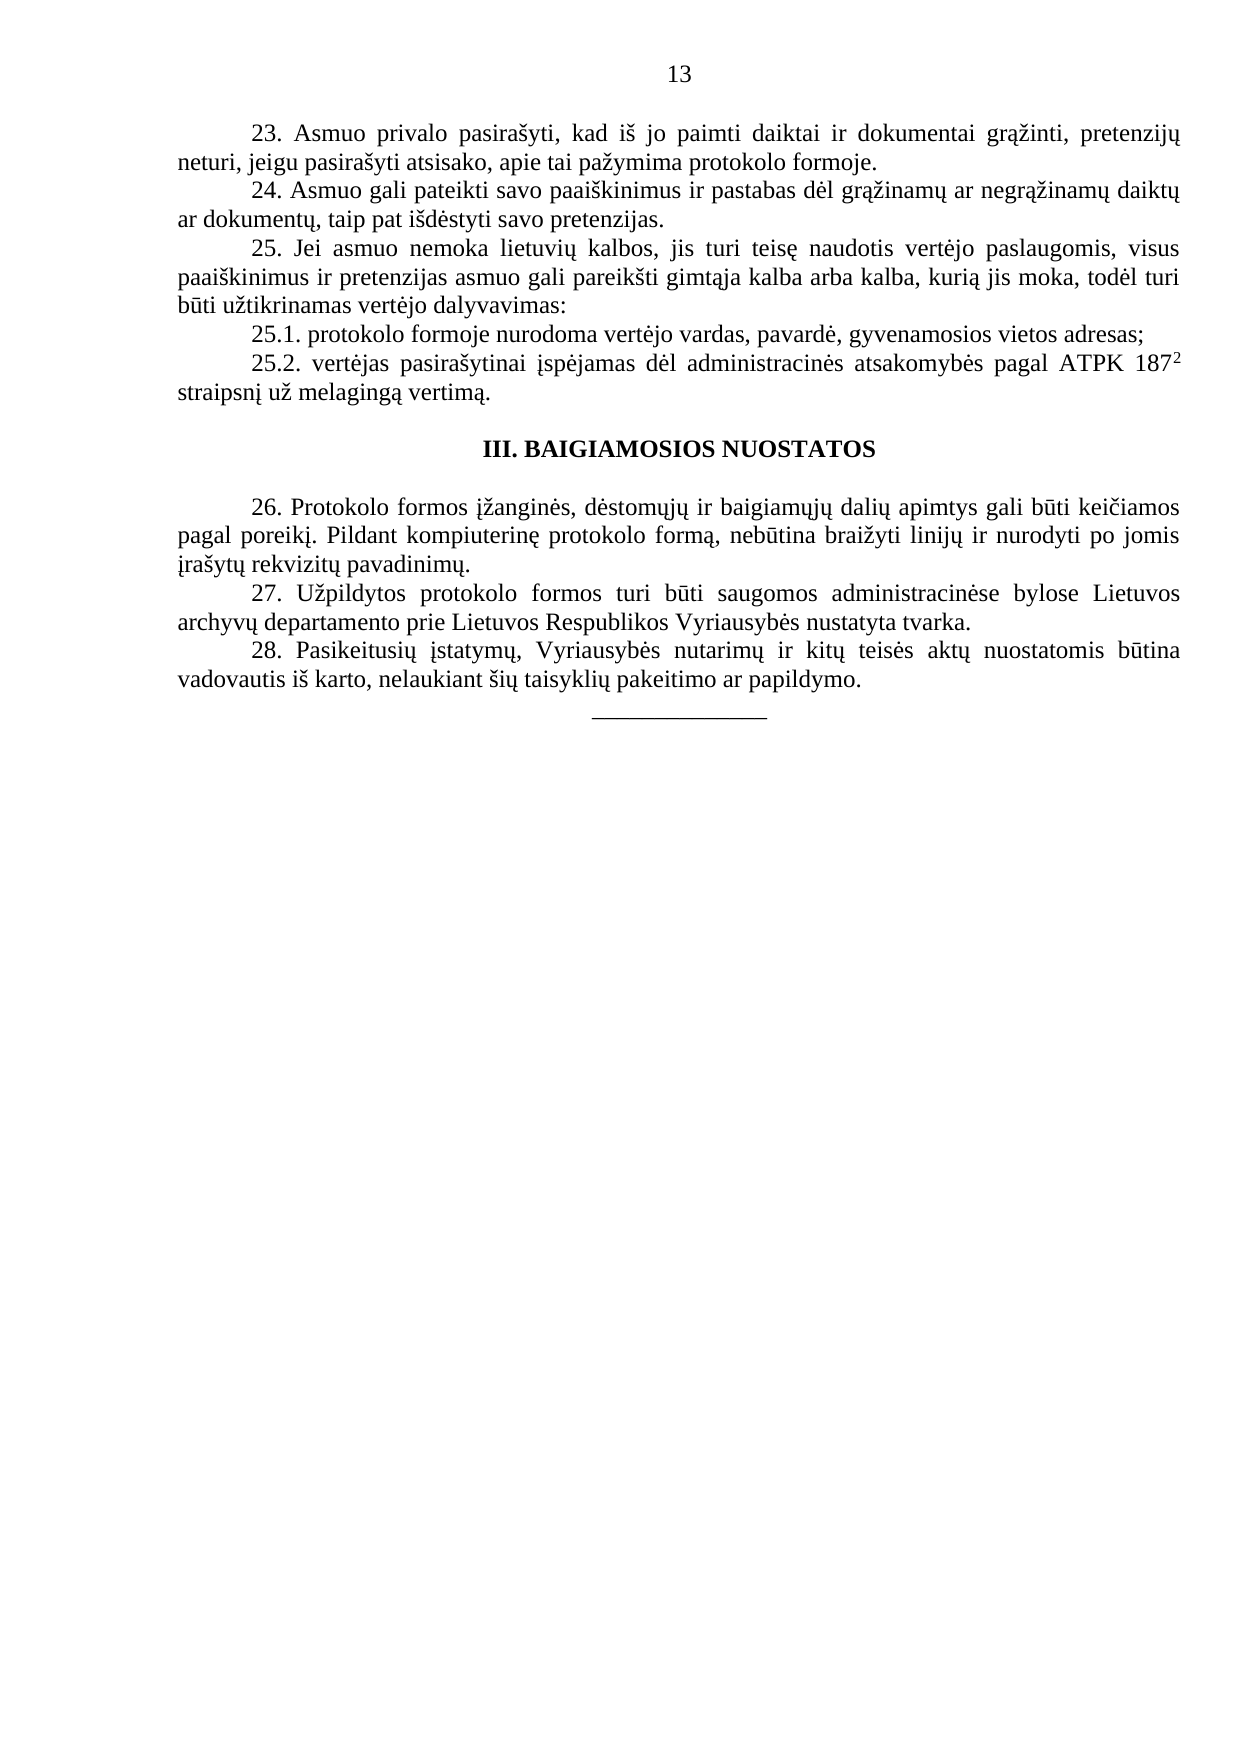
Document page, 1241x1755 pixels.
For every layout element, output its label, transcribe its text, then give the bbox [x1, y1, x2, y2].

text 23. Asmuo privalo pasirašyti, kad iš jo paimti daiktai ir dokumentai grąžinti, pretenzijų neturi, jeigu pasirašyti atsisako, apie tai pažymima protokolo formoje. [177, 118, 1181, 176]
text 25.1. protokolo formoje nurodoma vertėjo vardas, pavardė, gyvenamosios vietos adresas; [177, 319, 1181, 348]
text 26. Protokolo formos įžanginės, dėstomųjų ir baigiamųjų dalių apimtys gali būti keičiamos pagal poreikį. Pildant kompiuterinę protokolo formą, nebūtina braižyti linijų ir nurodyti po jomis įrašytų rekvizitų pavadinimų. [177, 492, 1181, 578]
text 25.2. vertėjas pasirašytinai įspėjamas dėl administracinės atsakomybės pagal ATPK 1872 straipsnį už melagingą vertimą. [177, 348, 1181, 406]
text III. BAIGIAMOSIOS NUOSTATOS [177, 434, 1181, 463]
text 27. Užpildytos protokolo formos turi būti saugomos administracinėse bylose Lietuvos archyvų departamento prie Lietuvos Respublikos Vyriausybės nustatyta tvarka. [177, 578, 1181, 636]
text 24. Asmuo gali pateikti savo paaiškinimus ir pastabas dėl grąžinamų ar negrąžinamų daiktų ar dokumentų, taip pat išdėstyti savo pretenzijas. [177, 176, 1181, 233]
text 25. Jei asmuo nemoka lietuvių kalbos, jis turi teisę naudotis vertėjo paslaugomis, visus paaiškinimus ir pretenzijas asmuo gali pareikšti gimtąja kalba arba kalba, kurią jis moka, todėl turi būti užtikrinamas vertėjo dalyvavimas: [177, 233, 1181, 319]
text ______________ [177, 693, 1181, 722]
text 28. Pasikeitusių įstatymų, Vyriausybės nutarimų ir kitų teisės aktų nuostatomis būtina vadovautis iš karto, nelaukiant šių taisyklių pakeitimo ar papildymo. [177, 636, 1181, 693]
